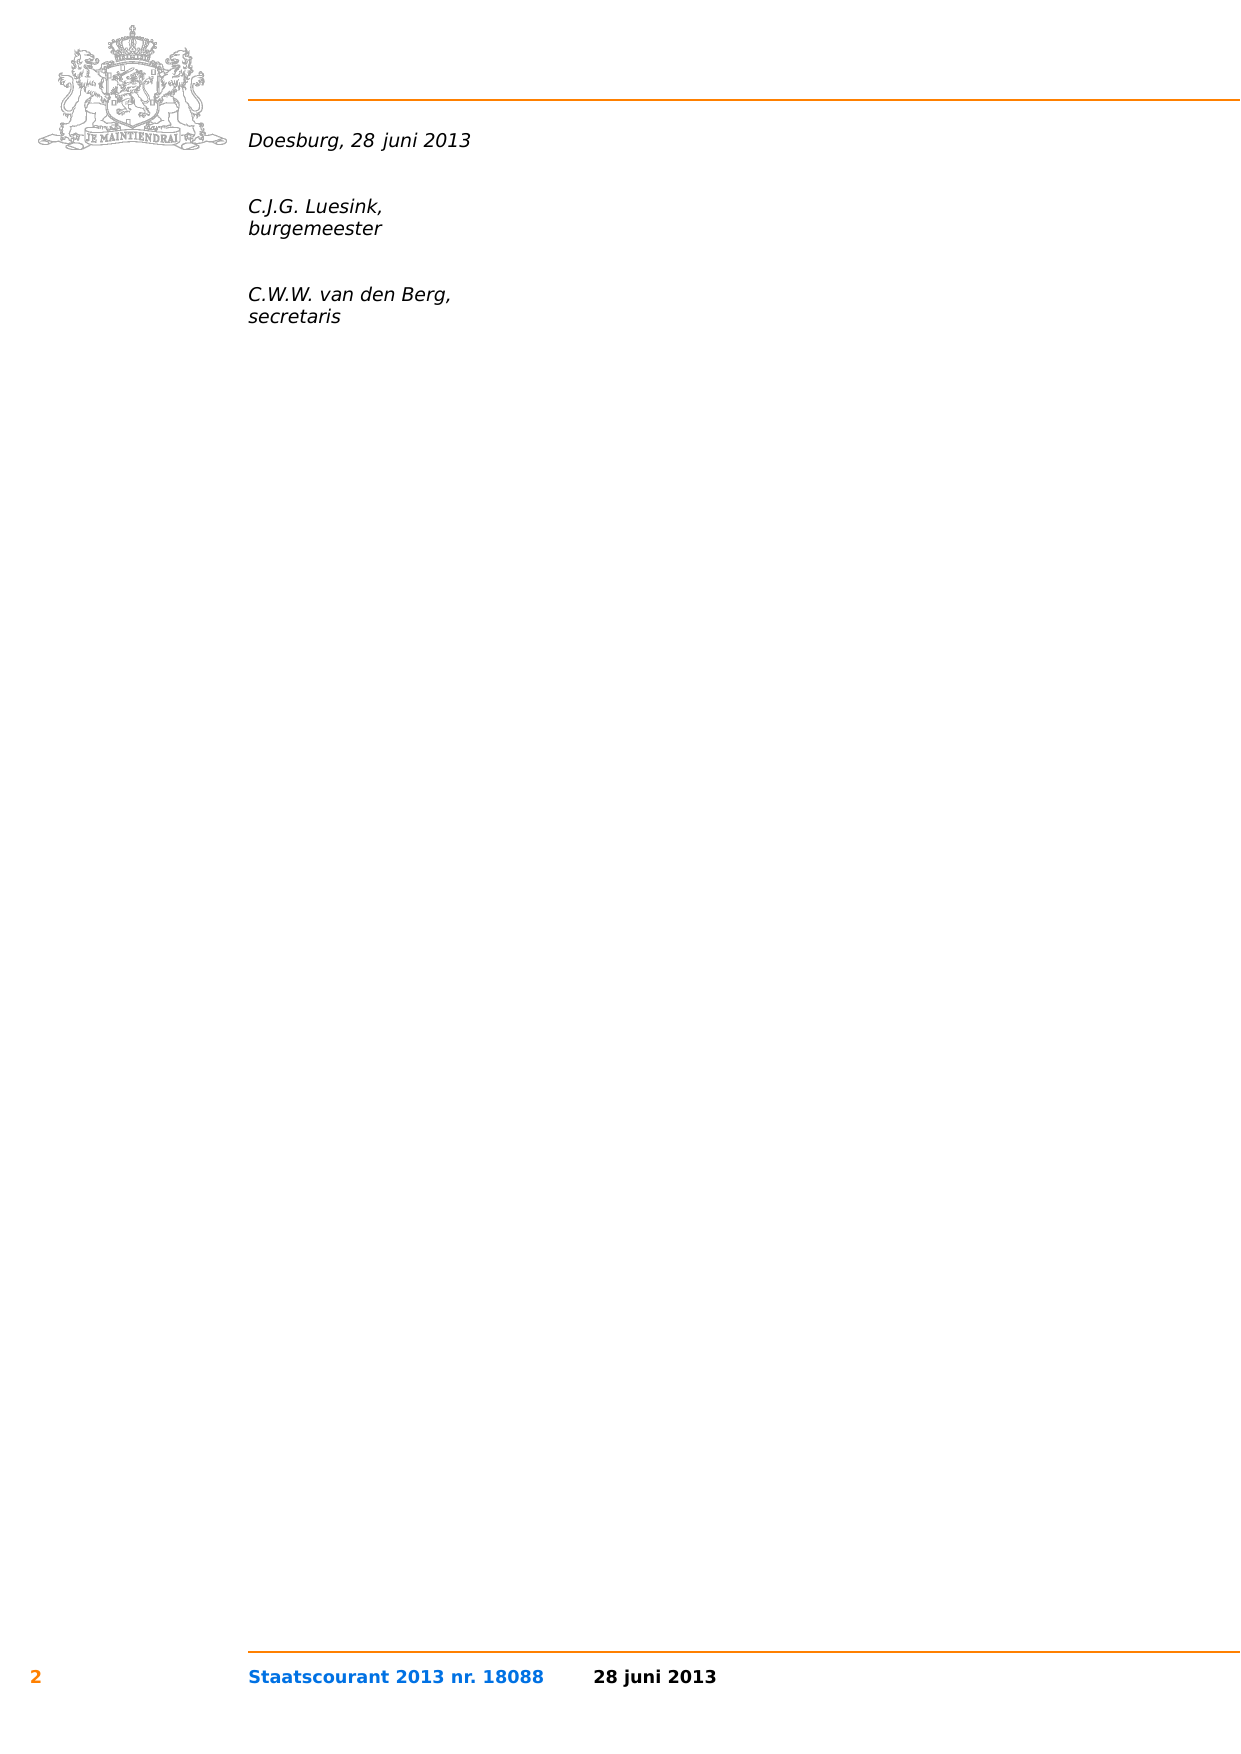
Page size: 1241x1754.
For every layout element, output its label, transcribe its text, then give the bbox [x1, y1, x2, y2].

text C.W.W. van den Berg, secretaris [248, 262, 1163, 327]
text Doesburg, 28 juni 2013 [248, 130, 1163, 152]
text C.J.G. Luesink, burgemeester [248, 174, 1163, 240]
picture [38, 25, 227, 150]
